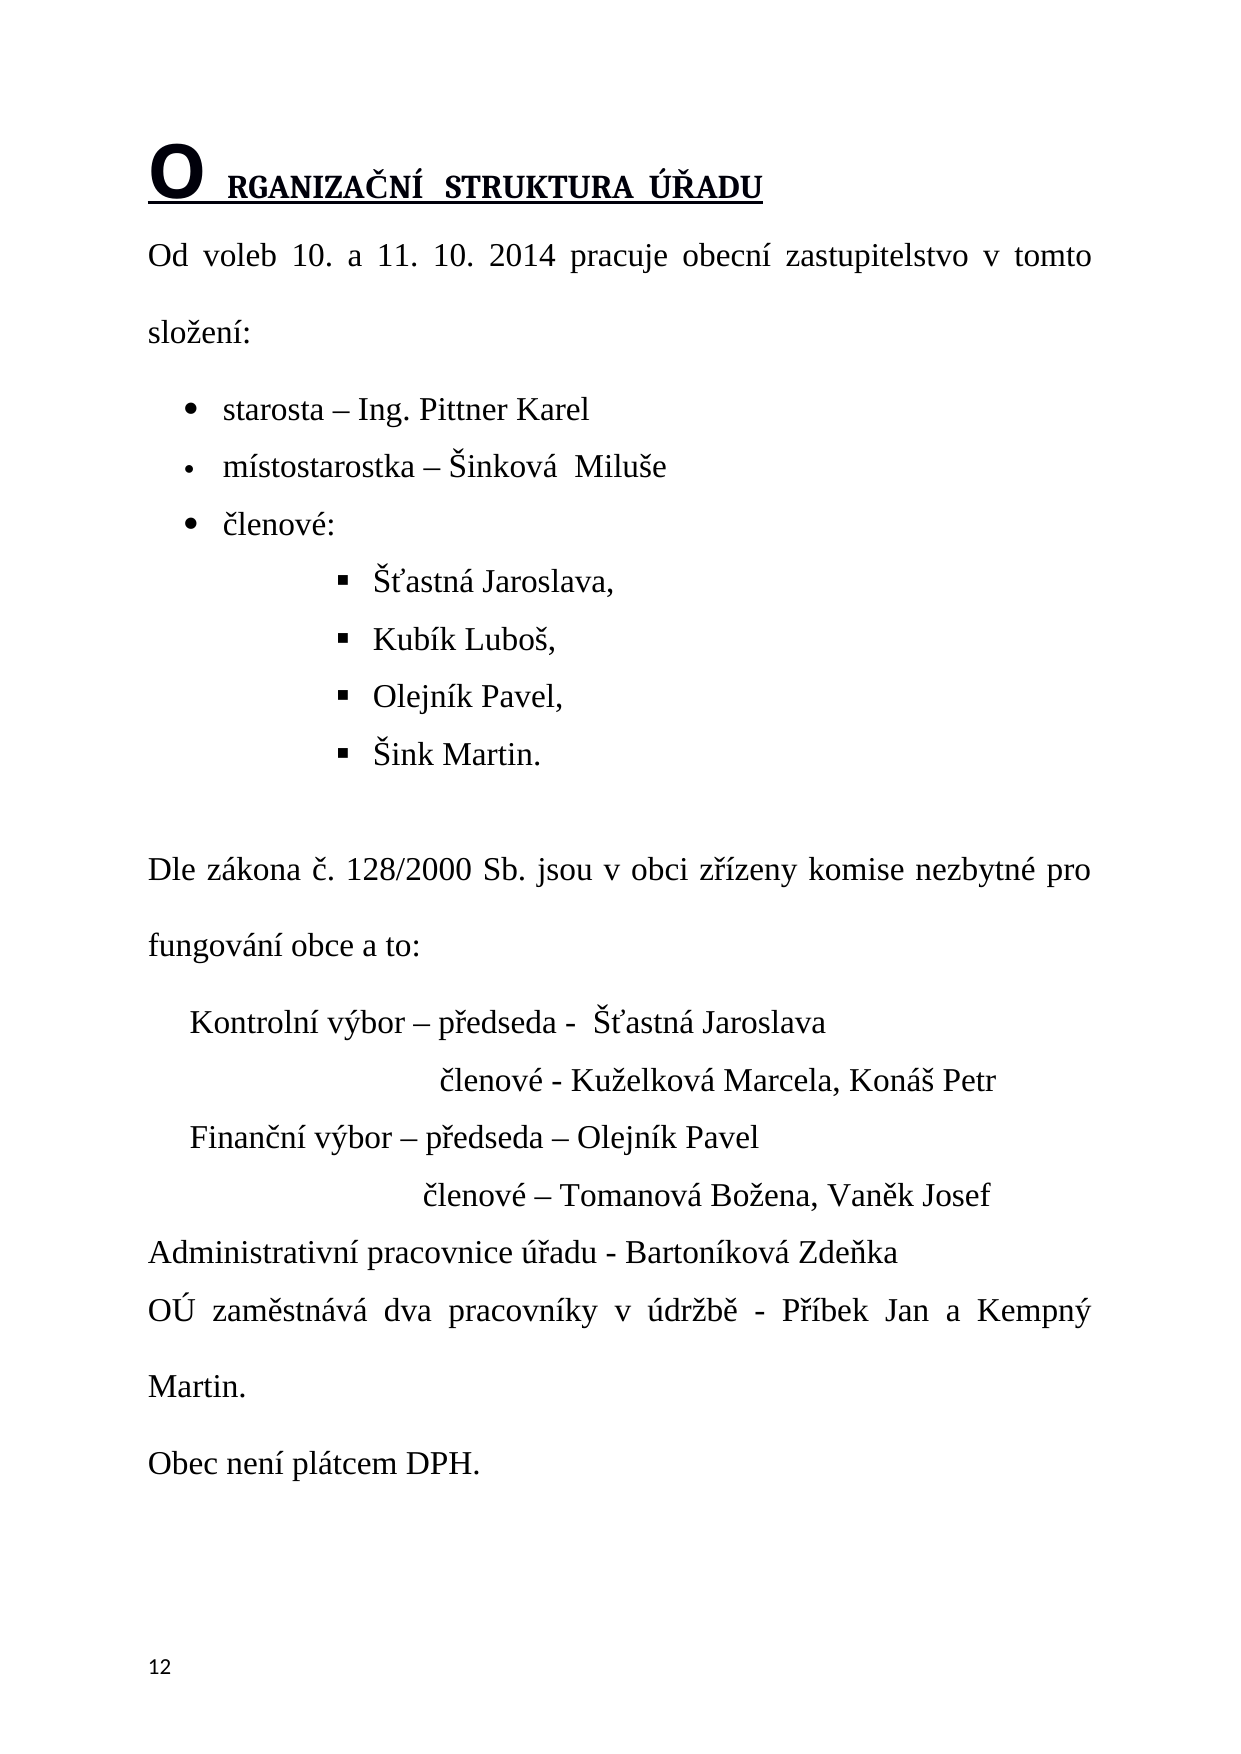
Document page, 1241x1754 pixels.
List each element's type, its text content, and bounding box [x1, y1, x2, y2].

text Obec není plátcem DPH. [148, 1443, 1093, 1482]
list starosta – Ing. Pittner Karel [185, 389, 1093, 427]
subtitle O RGANIZAČNÍ STRUKTURA ÚŘADU [148, 118, 1093, 220]
text OÚ zaměstnává dva pracovníky v údržbě - Příbek Jan a Kempný Martin. [148, 1290, 1093, 1405]
list místostarostka – Šinková Miluše [185, 447, 1093, 485]
list Kubík Luboš, [335, 619, 1093, 657]
list Šink Martin. [335, 734, 1093, 772]
text Finanční výbor – předseda – Olejník Pavel [148, 1117, 1093, 1156]
text členové – Tomanová Božena, Vaněk Josef [148, 1175, 1093, 1213]
text Dle zákona č. 128/2000 Sb. jsou v obci zřízeny komise nezbytné pro fungování obce a to: [148, 849, 1093, 964]
list členové: [185, 504, 1093, 542]
text členové - Kuželková Marcela, Konáš Petr [148, 1060, 1093, 1098]
list Šťastná Jaroslava, [335, 562, 1093, 600]
text Od voleb 10. a 11. 10. 2014 pracuje obecní zastupitelstvo v tomto složení: [148, 236, 1093, 351]
list Olejník Pavel, [335, 677, 1093, 715]
text Administrativní pracovnice úřadu - Bartoníková Zdeňka [148, 1232, 1093, 1271]
text Kontrolní výbor – předseda - Šťastná Jaroslava [148, 1002, 1093, 1041]
